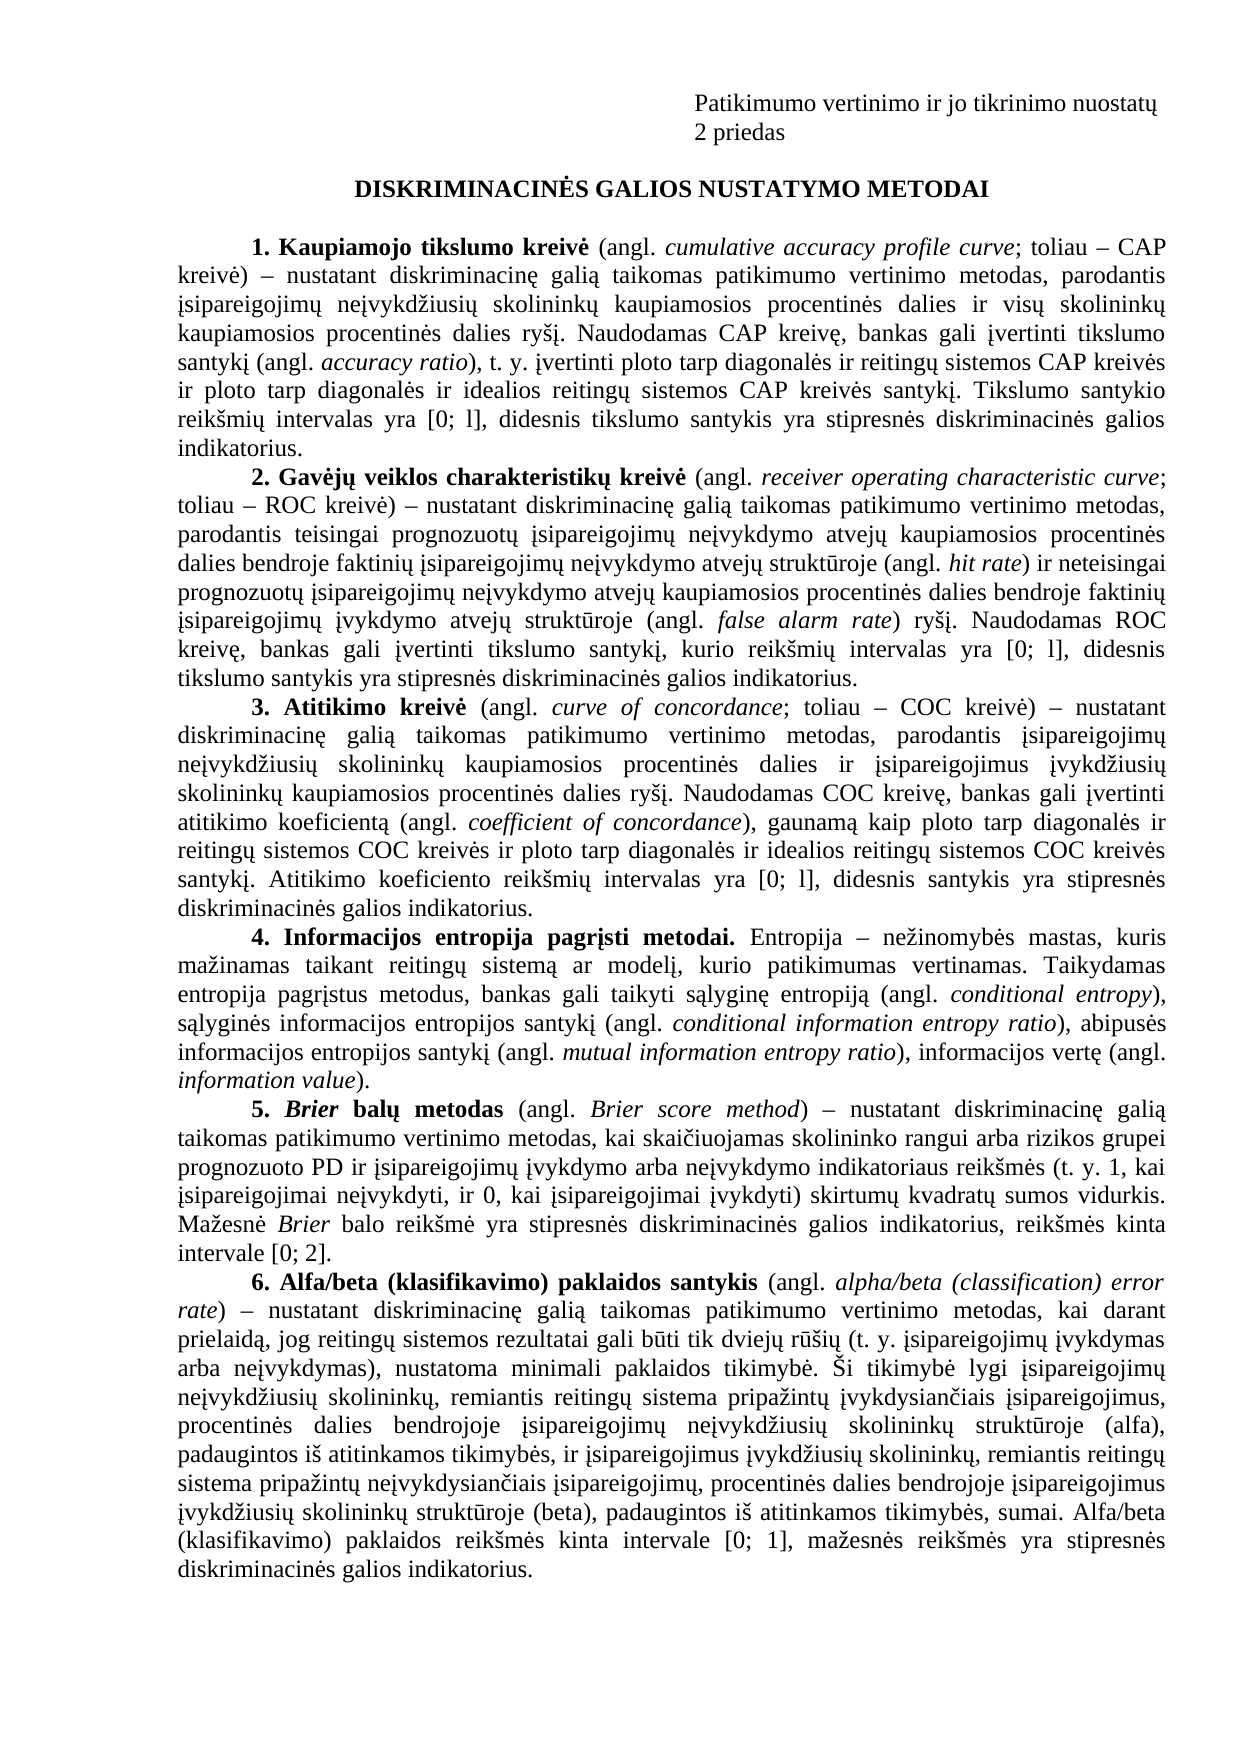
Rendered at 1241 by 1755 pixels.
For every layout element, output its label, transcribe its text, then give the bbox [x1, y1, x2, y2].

text 6. Alfa/beta (klasifikavimo) paklaidos santykis (angl. alpha/beta (classification) error rate) – nustatant diskriminacinę galią taikomas patikimumo vertinimo metodas, kai darant prielaidą, jog reitingų sistemos rezultatai gali būti tik dviejų rūšių (t. y. įsipareigojimų įvykdymas arba neįvykdymas), nustatoma minimali paklaidos tikimybė. Ši tikimybė lygi įsipareigojimų neįvykdžiusių skolininkų, remiantis reitingų sistema pripažintų įvykdysiančiais įsipareigojimus, procentinės dalies bendrojoje įsipareigojimų neįvykdžiusių skolininkų struktūroje (alfa), padaugintos iš atitinkamos tikimybės, ir įsipareigojimus įvykdžiusių skolininkų, remiantis reitingų sistema pripažintų neįvykdysiančiais įsipareigojimų, procentinės dalies bendrojoje įsipareigojimus įvykdžiusių skolininkų struktūroje (beta), padaugintos iš atitinkamos tikimybės, sumai. Alfa/beta (klasifikavimo) paklaidos reikšmės kinta intervale [0; 1], mažesnės reikšmės yra stipresnės diskriminacinės galios indikatorius. [177, 1267, 1166, 1583]
text 2. Gavėjų veiklos charakteristikų kreivė (angl. receiver operating characteristic curve; toliau – ROC kreivė) – nustatant diskriminacinę galią taikomas patikimumo vertinimo metodas, parodantis teisingai prognozuotų įsipareigojimų neįvykdymo atvejų kaupiamosios procentinės dalies bendroje faktinių įsipareigojimų neįvykdymo atvejų struktūroje (angl. hit rate) ir neteisingai prognozuotų įsipareigojimų neįvykdymo atvejų kaupiamosios procentinės dalies bendroje faktinių įsipareigojimų įvykdymo atvejų struktūroje (angl. false alarm rate) ryšį. Naudodamas ROC kreivę, bankas gali įvertinti tikslumo santykį, kurio reikšmių intervalas yra [0; l], didesnis tikslumo santykis yra stipresnės diskriminacinės galios indikatorius. [177, 462, 1166, 692]
text DISKRIMINACINĖS GALIOS NUSTATYMO METODAI [177, 174, 1166, 203]
text Patikimumo vertinimo ir jo tikrinimo nuostatų [177, 88, 1166, 117]
text 4. Informacijos entropija pagrįsti metodai. Entropija – nežinomybės mastas, kuris mažinamas taikant reitingų sistemą ar modelį, kurio patikimumas vertinamas. Taikydamas entropija pagrįstus metodus, bankas gali taikyti sąlyginę entropiją (angl. conditional entropy), sąlyginės informacijos entropijos santykį (angl. conditional information entropy ratio), abipusės informacijos entropijos santykį (angl. mutual information entropy ratio), informacijos vertę (angl. information value). [177, 922, 1166, 1094]
text 2 priedas [177, 117, 1166, 145]
text 1. Kaupiamojo tikslumo kreivė (angl. cumulative accuracy profile curve; toliau – CAP kreivė) – nustatant diskriminacinę galią taikomas patikimumo vertinimo metodas, parodantis įsipareigojimų neįvykdžiusių skolininkų kaupiamosios procentinės dalies ir visų skolininkų kaupiamosios procentinės dalies ryšį. Naudodamas CAP kreivę, bankas gali įvertinti tikslumo santykį (angl. accuracy ratio), t. y. įvertinti ploto tarp diagonalės ir reitingų sistemos CAP kreivės ir ploto tarp diagonalės ir idealios reitingų sistemos CAP kreivės santykį. Tikslumo santykio reikšmių intervalas yra [0; l], didesnis tikslumo santykis yra stipresnės diskriminacinės galios indikatorius. [177, 232, 1166, 462]
text 5. Brier balų metodas (angl. Brier score method) – nustatant diskriminacinę galią taikomas patikimumo vertinimo metodas, kai skaičiuojamas skolininko rangui arba rizikos grupei prognozuoto PD ir įsipareigojimų įvykdymo arba neįvykdymo indikatoriaus reikšmės (t. y. 1, kai įsipareigojimai neįvykdyti, ir 0, kai įsipareigojimai įvykdyti) skirtumų kvadratų sumos vidurkis. Mažesnė Brier balo reikšmė yra stipresnės diskriminacinės galios indikatorius, reikšmės kinta intervale [0; 2]. [177, 1094, 1166, 1267]
text 3. Atitikimo kreivė (angl. curve of concordance; toliau – COC kreivė) – nustatant diskriminacinę galią taikomas patikimumo vertinimo metodas, parodantis įsipareigojimų neįvykdžiusių skolininkų kaupiamosios procentinės dalies ir įsipareigojimus įvykdžiusių skolininkų kaupiamosios procentinės dalies ryšį. Naudodamas COC kreivę, bankas gali įvertinti atitikimo koeficientą (angl. coefficient of concordance), gaunamą kaip ploto tarp diagonalės ir reitingų sistemos COC kreivės ir ploto tarp diagonalės ir idealios reitingų sistemos COC kreivės santykį. Atitikimo koeficiento reikšmių intervalas yra [0; l], didesnis santykis yra stipresnės diskriminacinės galios indikatorius. [177, 692, 1166, 922]
